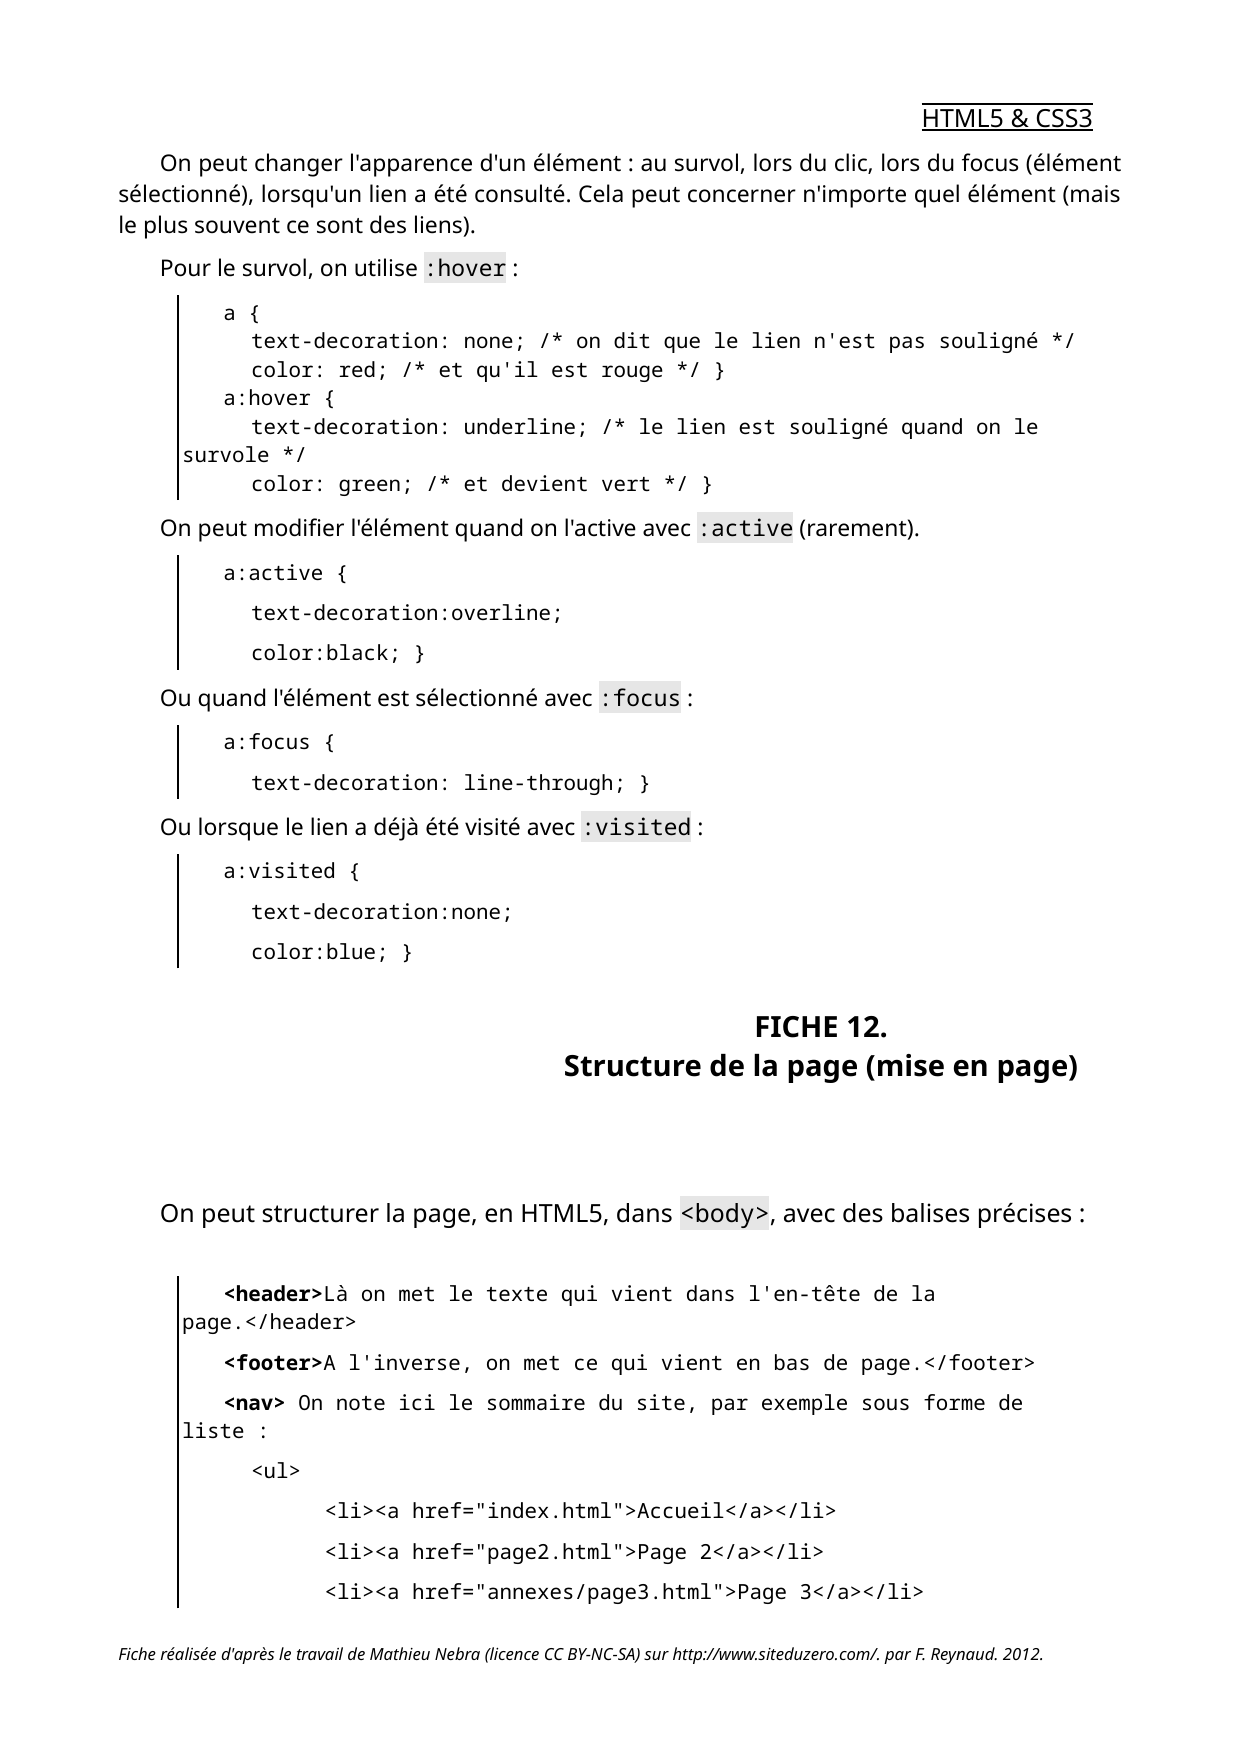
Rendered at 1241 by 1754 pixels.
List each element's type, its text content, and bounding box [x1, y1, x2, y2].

text a:focus { [177, 724, 1122, 756]
text color: green; /* et devient vert */ } [179, 469, 1122, 500]
text On peut structurer la page, en HTML5, dans <body>, avec des balises précises : [118, 1196, 680, 1230]
text <li><a href="annexes/page3.html">Page 3</a></li> [179, 1574, 1122, 1608]
text On peut changer l'apparence d'un élément : au survol, lors du clic, lors du focus (élément sélectionné), lorsqu'un lien a été consulté. Cela peut concerner n'importe quel élément (mais le plus souvent ce sont des liens). [118, 147, 1122, 241]
text a:visited { [179, 854, 1122, 885]
text <header>Là on met le texte qui vient dans l'en-tête de la page.</header> [179, 1276, 1122, 1336]
text <nav> On note ici le sommaire du site, par exemple sous forme de liste : [179, 1385, 1122, 1445]
text a:active { [179, 555, 1122, 586]
text Pour le survol, on utilise :hover : [118, 252, 424, 283]
text color: red; /* et qu'il est rouge */ } [179, 355, 1122, 383]
text text-decoration: none; /* on dit que le lien n'est pas souligné */ [179, 327, 1122, 355]
text text-decoration:overline; [179, 595, 1122, 627]
text <footer>A l'inverse, on met ce qui vient en bas de page.</footer> [179, 1345, 1122, 1376]
text Pour le survol, on utilise :hover : [506, 252, 1122, 283]
text Ou quand l'élément est sélectionné avec :focus : [118, 681, 599, 713]
subtitle Structure de la page (mise en page) [518, 1046, 1124, 1085]
text color:black; } [179, 635, 1122, 670]
text text-decoration: underline; /* le lien est souligné quand on le survole */ [179, 412, 1122, 469]
text a:hover { [179, 383, 1122, 412]
text <ul> [179, 1453, 1122, 1485]
text Ou lorsque le lien a déjà été visité avec :visited : [691, 811, 1122, 842]
text On peut structurer la page, en HTML5, dans <body>, avec des balises précises : [769, 1196, 1122, 1230]
text color:blue; } [179, 934, 1122, 968]
text text-decoration: line-through; } [179, 765, 1122, 799]
subtitle FICHE 12. [518, 1006, 1124, 1046]
text Ou quand l'élément est sélectionné avec :focus : [681, 681, 1122, 713]
text text-decoration:none; [179, 894, 1122, 925]
text Ou lorsque le lien a déjà été visité avec :visited : [118, 811, 581, 842]
text <li><a href="page2.html">Page 2</a></li> [179, 1534, 1122, 1565]
text a { [179, 295, 1122, 327]
text On peut modifier l'élément quand on l'active avec :active (rarement). [118, 512, 697, 543]
text <li><a href="index.html">Accueil</a></li> [179, 1494, 1122, 1525]
text On peut modifier l'élément quand on l'active avec :active (rarement). [793, 512, 1122, 543]
